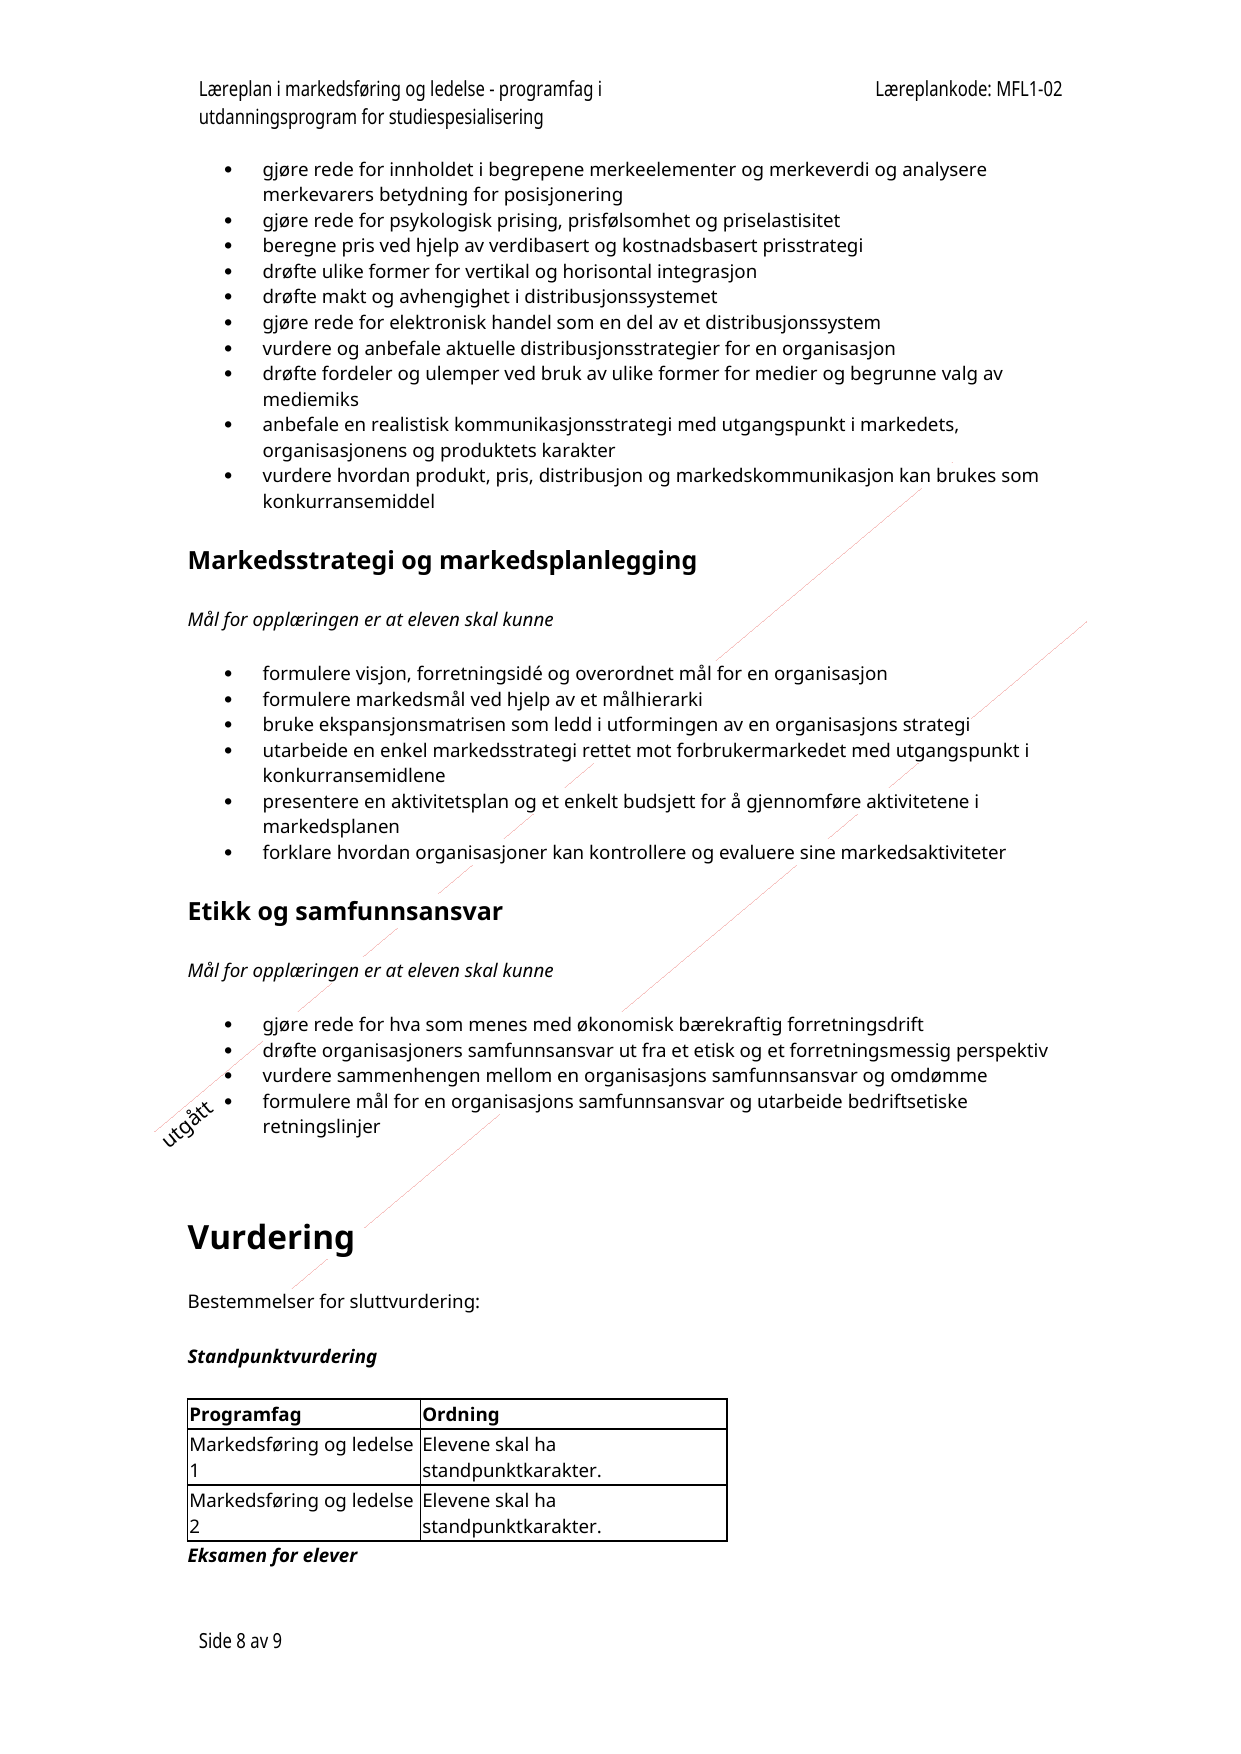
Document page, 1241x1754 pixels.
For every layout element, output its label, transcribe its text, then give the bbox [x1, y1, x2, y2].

list formulere markedsmål ved hjelp av et målhierarki [225, 686, 263, 712]
list drøfte fordeler og ulemper ved bruk av ulike former for medier og begrunne valg av mediemiks [225, 360, 263, 411]
text Eksamen for elever [359, 1542, 1053, 1567]
list formulere markedsmål ved hjelp av et målhierarki [981, 686, 1053, 712]
list vurdere sammenhengen mellom en organisasjons samfunnsansvar og omdømme [988, 1063, 1053, 1088]
list utarbeide en enkel markedsstrategi rettet mot forbrukermarkedet med utgangspunkt i konkurransemidlene [566, 763, 916, 788]
list gjøre rede for elektronisk handel som en del av et distribusjonssystem [881, 309, 1053, 335]
list presentere en aktivitetsplan og et enkelt budsjett for å gjennomføre aktivitetene i markedsplanen [400, 814, 531, 839]
list utarbeide en enkel markedsstrategi rettet mot forbrukermarkedet med utgangspunkt i konkurransemidlene [446, 763, 592, 788]
list gjøre rede for innholdet i begrepene merkeelementer og merkeverdi og analysere merkevarers betydning for posisjonering [623, 156, 1053, 207]
list drøfte fordeler og ulemper ved bruk av ulike former for medier og begrunne valg av mediemiks [359, 360, 1053, 411]
list vurdere hvordan produkt, pris, distribusjon og markedskommunikasjon kan brukes som konkurransemiddel [225, 462, 951, 513]
text Mål for opplæringen er at eleven skal kunne [561, 957, 685, 983]
list drøfte makt og avhengighet i distribusjonssystemet [718, 284, 1053, 309]
list vurdere hvordan produkt, pris, distribusjon og markedskommunikasjon kan brukes som konkurransemiddel [893, 462, 1053, 513]
list anbefale en realistisk kommunikasjonsstrategi med utgangspunkt i markedets, organisasjonens og produktets karakter [616, 411, 1053, 462]
list vurdere og anbefale aktuelle distribusjonsstrategier for en organisasjon [896, 335, 1053, 360]
text Mål for opplæringen er at eleven skal kunne [753, 606, 1053, 631]
list formulere mål for en organisasjons samfunnsansvar og utarbeide bedriftsetiske retningslinjer [472, 1088, 1053, 1139]
subtitle Markedsstrategi og markedsplanlegging [698, 543, 854, 577]
list presentere en aktivitetsplan og et enkelt budsjett for å gjennomføre aktivitetene i markedsplanen [505, 814, 856, 839]
list drøfte ulike former for vertikal og horisontal integrasjon [757, 258, 1053, 284]
list formulere mål for en organisasjons samfunnsansvar og utarbeide bedriftsetiske retningslinjer [381, 1114, 498, 1139]
list gjøre rede for hva som menes med økonomisk bærekraftig forretningsdrift [924, 1012, 1053, 1037]
text Bestemmelser for sluttvurdering: [293, 1288, 1053, 1314]
list gjøre rede for psykologisk prising, prisfølsomhet og priselastisitet [841, 207, 1053, 233]
text Mål for opplæringen er at eleven skal kunne [658, 957, 1053, 983]
text Mål for opplæringen er at eleven skal kunne [561, 606, 779, 631]
list formulere mål for en organisasjons samfunnsansvar og utarbeide bedriftsetiske retningslinjer [225, 1088, 263, 1139]
list vurdere hvordan produkt, pris, distribusjon og markedskommunikasjon kan brukes som konkurransemiddel [435, 488, 920, 513]
list formulere visjon, forretningsidé og overordnet mål for en organisasjon [888, 661, 1038, 686]
list presentere en aktivitetsplan og et enkelt budsjett for å gjennomføre aktivitetene i markedsplanen [829, 788, 1053, 839]
subtitle Vurdering [364, 1168, 1053, 1259]
list bruke ekspansjonsmatrisen som ledd i utformingen av en organisasjons strategi [971, 712, 1053, 737]
list beregne pris ved hjelp av verdibasert og kostnadsbasert prisstrategi [864, 233, 1053, 258]
subtitle Markedsstrategi og markedsplanlegging [817, 543, 1053, 577]
text Standpunktvurdering [379, 1343, 1053, 1369]
subtitle Etikk og samfunnsansvar [723, 894, 1053, 928]
subtitle Etikk og samfunnsansvar [503, 894, 760, 928]
subtitle Vurdering [187, 1168, 434, 1227]
list utarbeide en enkel markedsstrategi rettet mot forbrukermarkedet med utgangspunkt i konkurransemidlene [890, 737, 1053, 788]
list formulere markedsmål ved hjelp av et målhierarki [703, 686, 1008, 712]
